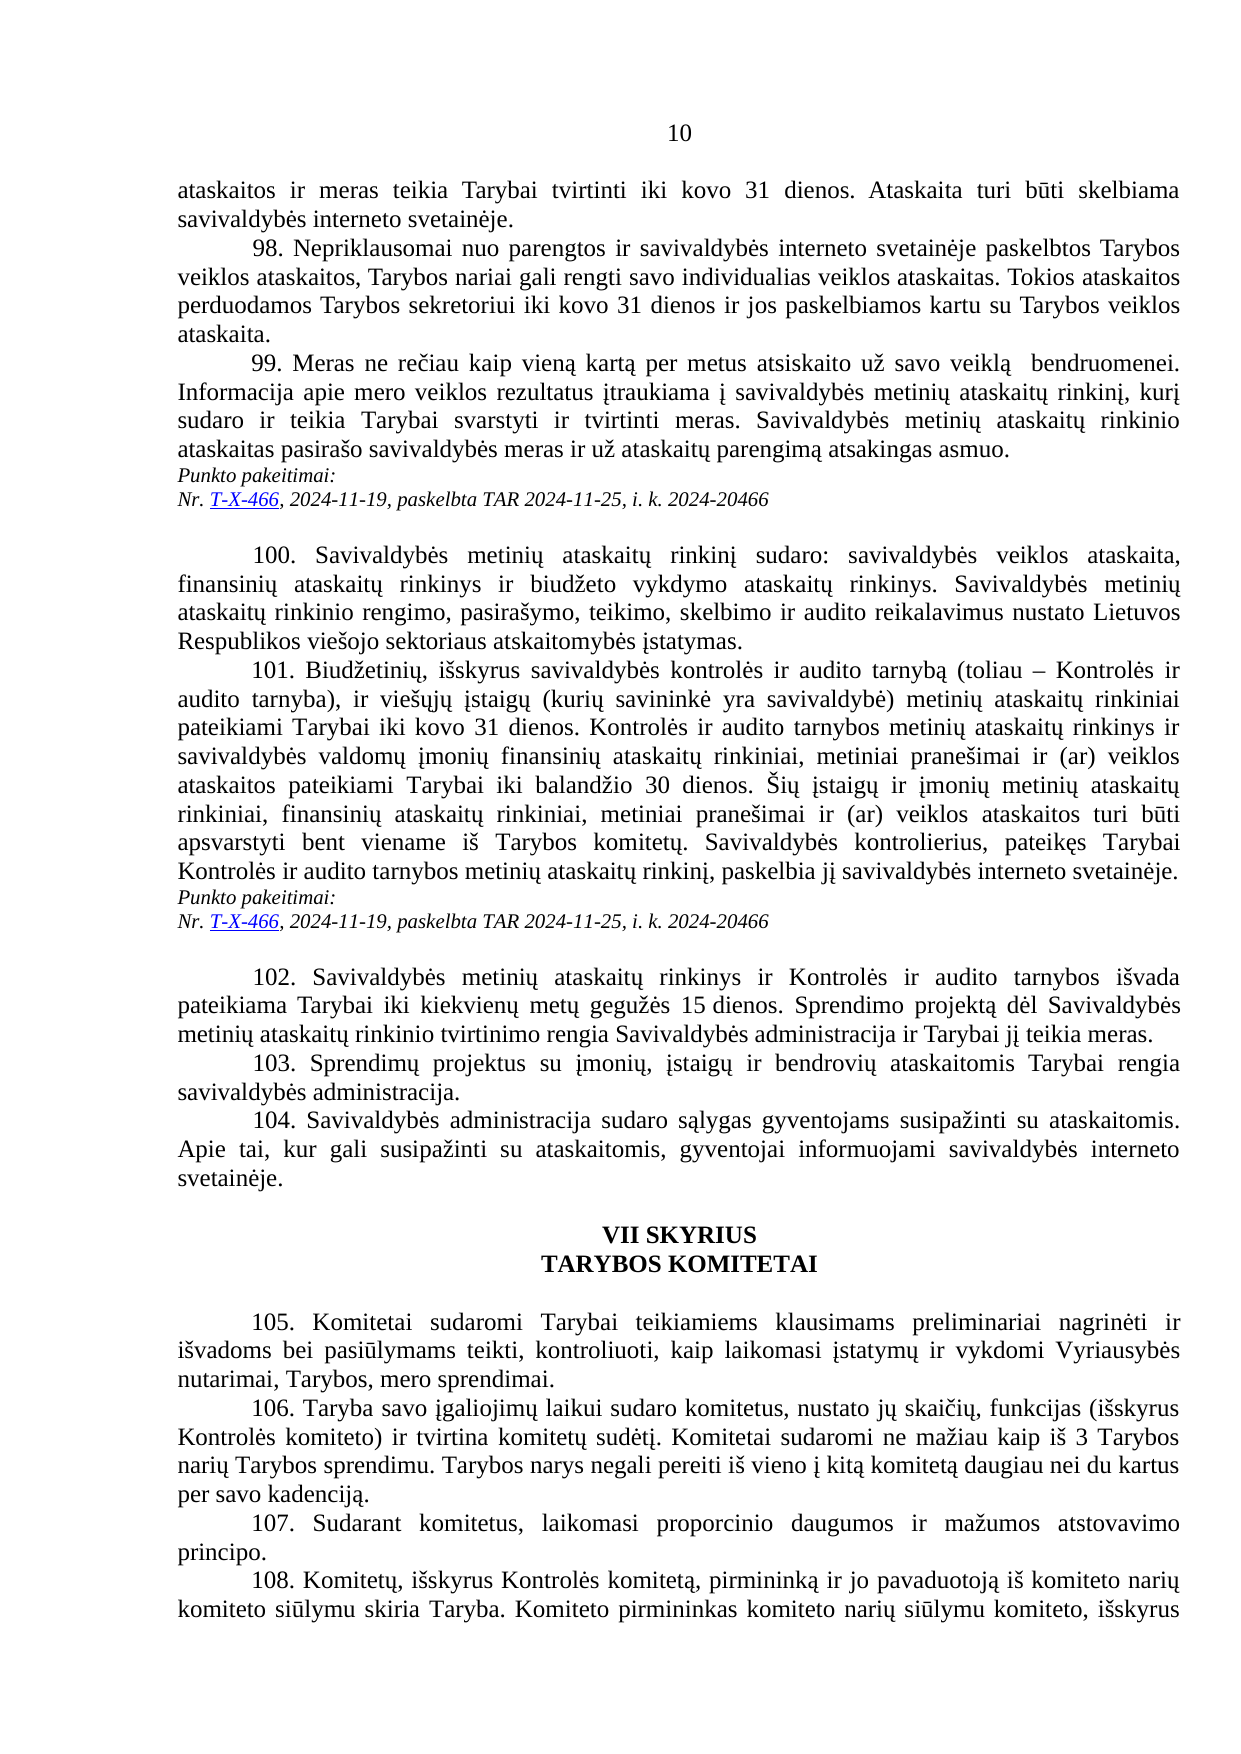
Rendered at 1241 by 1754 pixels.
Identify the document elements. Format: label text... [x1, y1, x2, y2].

text 98. Nepriklausomai nuo parengtos ir savivaldybės interneto svetainėje paskelbtos Tarybos veiklos ataskaitos, Tarybos nariai gali rengti savo individualias veiklos ataskaitas. Tokios ataskaitos perduodamos Tarybos sekretoriui iki kovo 31 dienos ir jos paskelbiamos kartu su Tarybos veiklos ataskaita. [177, 233, 1181, 348]
text TARYBOS KOMITETAI [177, 1249, 1181, 1278]
text 107. Sudarant komitetus, laikomasi proporcinio daugumos ir mažumos atstovavimo principo. [177, 1508, 1181, 1566]
text 102. Savivaldybės metinių ataskaitų rinkinys ir Kontrolės ir audito tarnybos išvada pateikiama Tarybai iki kiekvienų metų gegužės 15 dienos. Sprendimo projektą dėl Savivaldybės metinių ataskaitų rinkinio tvirtinimo rengia Savivaldybės administracija ir Tarybai jį teikia meras. [177, 962, 1181, 1048]
text 100. Savivaldybės metinių ataskaitų rinkinį sudaro: savivaldybės veiklos ataskaita, finansinių ataskaitų rinkinys ir biudžeto vykdymo ataskaitų rinkinys. Savivaldybės metinių ataskaitų rinkinio rengimo, pasirašymo, teikimo, skelbimo ir audito reikalavimus nustato Lietuvos Respublikos viešojo sektoriaus atskaitomybės įstatymas. [177, 540, 1181, 655]
text Nr. T-X-466, 2024-11-19, paskelbta TAR 2024-11-25, i. k. 2024-20466 [177, 487, 1181, 511]
text 104. Savivaldybės administracija sudaro sąlygas gyventojams susipažinti su ataskaitomis. Apie tai, kur gali susipažinti su ataskaitomis, gyventojai informuojami savivaldybės interneto svetainėje. [177, 1106, 1181, 1192]
text 99. Meras ne rečiau kaip vieną kartą per metus atsiskaito už savo veiklą bendruomenei. Informacija apie mero veiklos rezultatus įtraukiama į savivaldybės metinių ataskaitų rinkinį, kurį sudaro ir teikia Tarybai svarstyti ir tvirtinti meras. Savivaldybės metinių ataskaitų rinkinio ataskaitas pasirašo savivaldybės meras ir už ataskaitų parengimą atsakingas asmuo. [177, 348, 1181, 463]
text Punkto pakeitimai: [177, 885, 1181, 909]
text 101. Biudžetinių, išskyrus savivaldybės kontrolės ir audito tarnybą (toliau – Kontrolės ir audito tarnyba), ir viešųjų įstaigų (kurių savininkė yra savivaldybė) metinių ataskaitų rinkiniai pateikiami Tarybai iki kovo 31 dienos. Kontrolės ir audito tarnybos metinių ataskaitų rinkinys ir savivaldybės valdomų įmonių finansinių ataskaitų rinkiniai, metiniai pranešimai ir (ar) veiklos ataskaitos pateikiami Tarybai iki balandžio 30 dienos. Šių įstaigų ir įmonių metinių ataskaitų rinkiniai, finansinių ataskaitų rinkiniai, metiniai pranešimai ir (ar) veiklos ataskaitos turi būti apsvarstyti bent viename iš Tarybos komitetų. Savivaldybės kontrolierius, pateikęs Tarybai Kontrolės ir audito tarnybos metinių ataskaitų rinkinį, paskelbia jį savivaldybės interneto svetainėje. [177, 655, 1181, 885]
text VII SKYRIUS [177, 1221, 1181, 1249]
text Punkto pakeitimai: [177, 463, 1181, 487]
text Nr. T-X-466, 2024-11-19, paskelbta TAR 2024-11-25, i. k. 2024-20466 [177, 909, 1181, 933]
text 106. Taryba savo įgaliojimų laikui sudaro komitetus, nustato jų skaičių, funkcijas (išskyrus Kontrolės komiteto) ir tvirtina komitetų sudėtį. Komitetai sudaromi ne mažiau kaip iš 3 Tarybos narių Tarybos sprendimu. Tarybos narys negali pereiti iš vieno į kitą komitetą daugiau nei du kartus per savo kadenciją. [177, 1393, 1181, 1508]
text 105. Komitetai sudaromi Tarybai teikiamiems klausimams preliminariai nagrinėti ir išvadoms bei pasiūlymams teikti, kontroliuoti, kaip laikomasi įstatymų ir vykdomi Vyriausybės nutarimai, Tarybos, mero sprendimai. [177, 1307, 1181, 1393]
text 108. Komitetų, išskyrus Kontrolės komitetą, pirmininką ir jo pavaduotoją iš komiteto narių komiteto siūlymu skiria Taryba. Komiteto pirmininkas komiteto narių siūlymu komiteto, išskyrus [177, 1566, 1181, 1623]
text 103. Sprendimų projektus su įmonių, įstaigų ir bendrovių ataskaitomis Tarybai rengia savivaldybės administracija. [177, 1048, 1181, 1106]
text ataskaitos ir meras teikia Tarybai tvirtinti iki kovo 31 dienos. Ataskaita turi būti skelbiama savivaldybės interneto svetainėje. [177, 176, 1181, 233]
